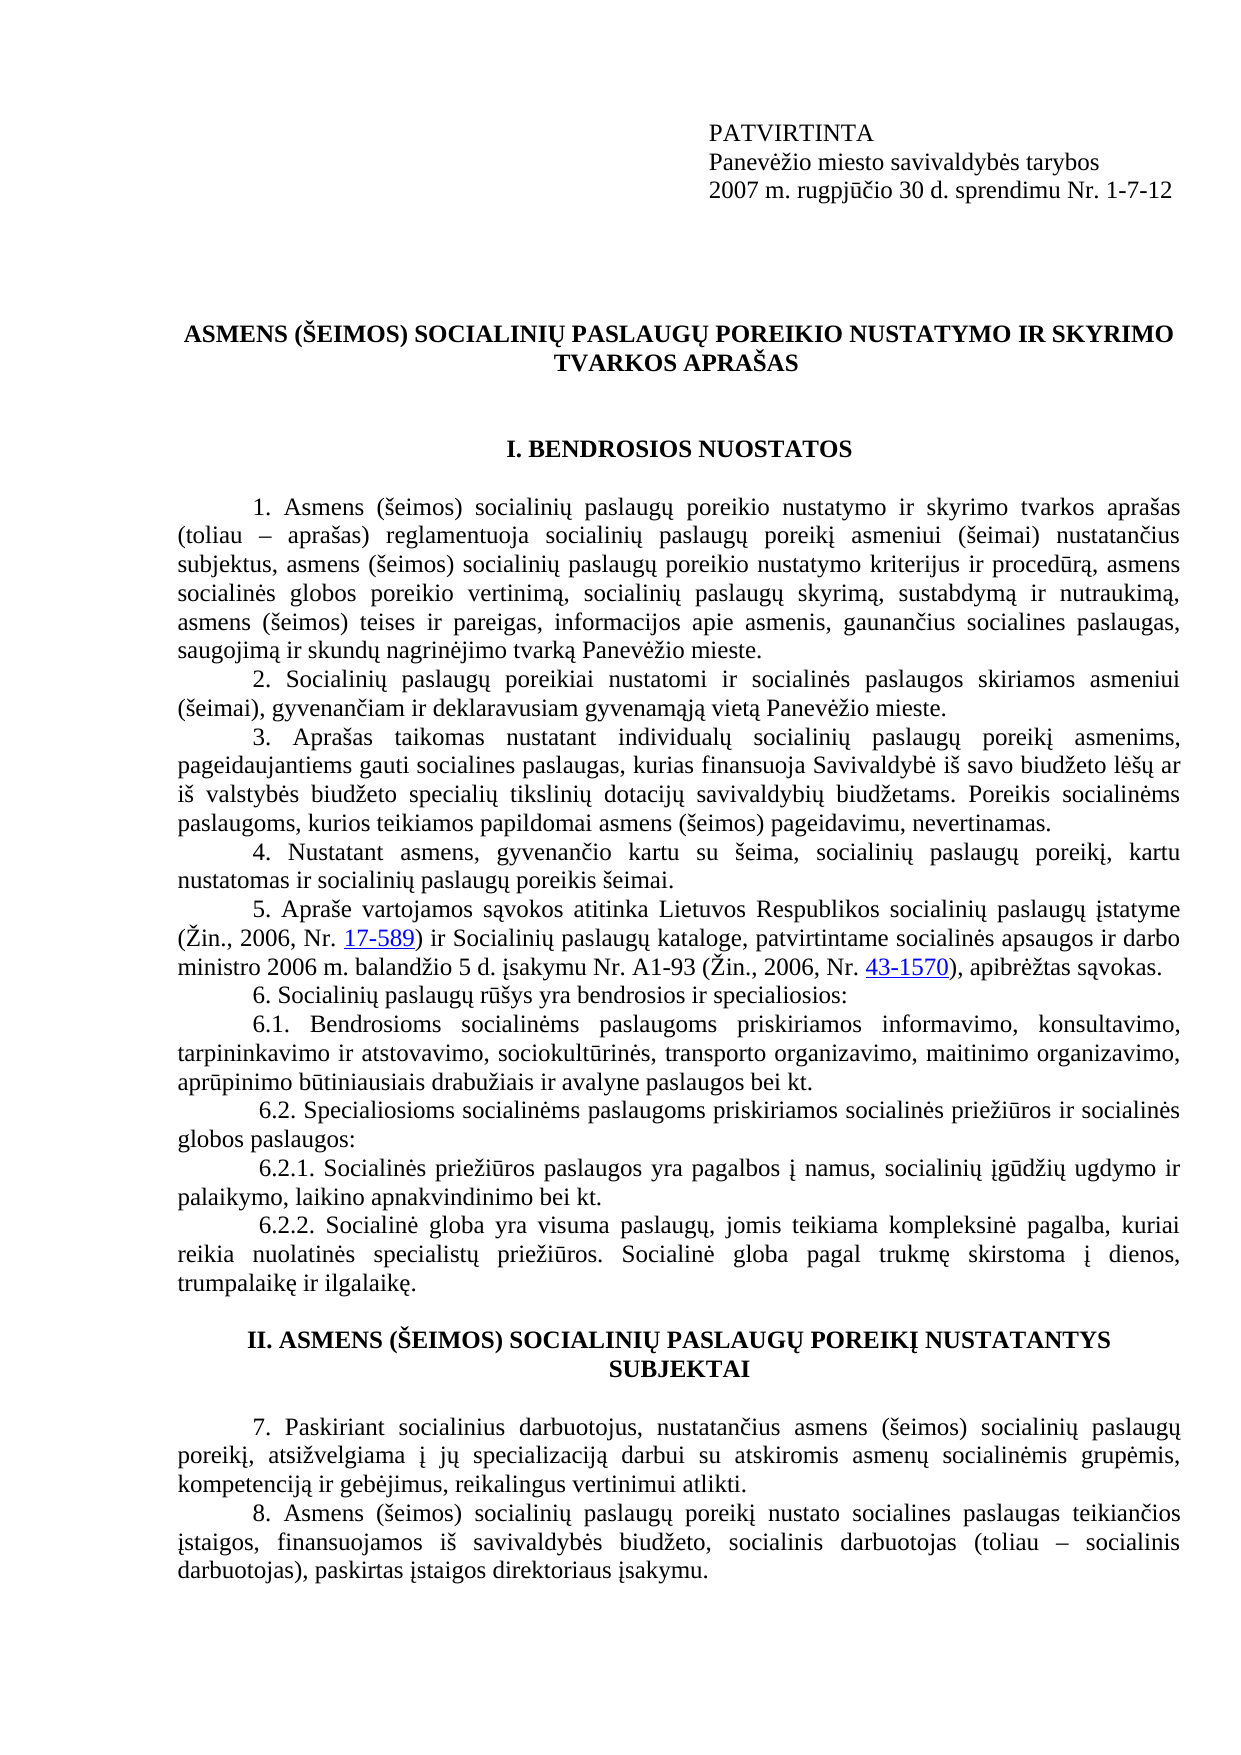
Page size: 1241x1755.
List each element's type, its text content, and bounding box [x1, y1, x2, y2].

text I. BENDROSIOS NUOSTATOS [177, 434, 1181, 463]
text 3. Aprašas taikomas nustatant individualų socialinių paslaugų poreikį asmenims, pageidaujantiems gauti socialines paslaugas, kurias finansuoja Savivaldybė iš savo biudžeto lėšų ar iš valstybės biudžeto specialių tikslinių dotacijų savivaldybių biudžetams. Poreikis socialinėms paslaugoms, kurios teikiamos papildomai asmens (šeimos) pageidavimu, nevertinamas. [177, 722, 1181, 837]
text 6. Socialinių paslaugų rūšys yra bendrosios ir specialiosios: [177, 981, 1181, 1009]
text 5. Apraše vartojamos sąvokos atitinka Lietuvos Respublikos socialinių paslaugų įstatyme (Žin., 2006, Nr. 17-589) ir Socialinių paslaugų kataloge, patvirtintame socialinės apsaugos ir darbo ministro 2006 m. balandžio 5 d. įsakymu Nr. A1-93 (Žin., 2006, Nr. 43-1570), apibrėžtas sąvokas. [177, 894, 1181, 981]
text 6.2.2. Socialinė globa yra visuma paslaugų, jomis teikiama kompleksinė pagalba, kuriai reikia nuolatinės specialistų priežiūros. Socialinė globa pagal trukmę skirstoma į dienos, trumpalaikę ir ilgalaikę. [177, 1211, 1181, 1297]
text 6.2.1. Socialinės priežiūros paslaugos yra pagalbos į namus, socialinių įgūdžių ugdymo ir palaikymo, laikino apnakvindinimo bei kt. [177, 1153, 1181, 1211]
text Panevėžio miesto savivaldybės tarybos [658, 147, 1181, 176]
text 4. Nustatant asmens, gyvenančio kartu su šeima, socialinių paslaugų poreikį, kartu nustatomas ir socialinių paslaugų poreikis šeimai. [177, 837, 1181, 894]
text 6.1. Bendrosioms socialinėms paslaugoms priskiriamos informavimo, konsultavimo, tarpininkavimo ir atstovavimo, sociokultūrinės, transporto organizavimo, maitinimo organizavimo, aprūpinimo būtiniausiais drabužiais ir avalyne paslaugos bei kt. [177, 1009, 1181, 1096]
text 1. Asmens (šeimos) socialinių paslaugų poreikio nustatymo ir skyrimo tvarkos aprašas (toliau – aprašas) reglamentuoja socialinių paslaugų poreikį asmeniui (šeimai) nustatančius subjektus, asmens (šeimos) socialinių paslaugų poreikio nustatymo kriterijus ir procedūrą, asmens socialinės globos poreikio vertinimą, socialinių paslaugų skyrimą, sustabdymą ir nutraukimą, asmens (šeimos) teises ir pareigas, informacijos apie asmenis, gaunančius socialines paslaugas, saugojimą ir skundų nagrinėjimo tvarką Panevėžio mieste. [177, 492, 1181, 664]
text 2007 m. rugpjūčio 30 d. sprendimu Nr. 1-7-12 [658, 176, 1181, 204]
text 7. Paskiriant socialinius darbuotojus, nustatančius asmens (šeimos) socialinių paslaugų poreikį, atsižvelgiama į jų specializaciją darbui su atskiromis asmenų socialinėmis grupėmis, kompetenciją ir gebėjimus, reikalingus vertinimui atlikti. [177, 1412, 1181, 1498]
text 6.2. Specialiosioms socialinėms paslaugoms priskiriamos socialinės priežiūros ir socialinės globos paslaugos: [177, 1096, 1181, 1153]
text ASMENS (ŠEIMOS) SOCIALINIŲ PASLAUGŲ POREIKIO NUSTATYMO IR SKYRIMO TVARKOS APRAŠAS [177, 319, 1181, 377]
text II. ASMENS (ŠEIMOS) SOCIALINIŲ PASLAUGŲ POREIKĮ NUSTATANTYS SUBJEKTAI [177, 1326, 1181, 1383]
text PATVIRTINTA [709, 118, 1181, 147]
text 8. Asmens (šeimos) socialinių paslaugų poreikį nustato socialines paslaugas teikiančios įstaigos, finansuojamos iš savivaldybės biudžeto, socialinis darbuotojas (toliau – socialinis darbuotojas), paskirtas įstaigos direktoriaus įsakymu. [177, 1498, 1181, 1584]
text 2. Socialinių paslaugų poreikiai nustatomi ir socialinės paslaugos skiriamos asmeniui (šeimai), gyvenančiam ir deklaravusiam gyvenamąją vietą Panevėžio mieste. [177, 664, 1181, 722]
